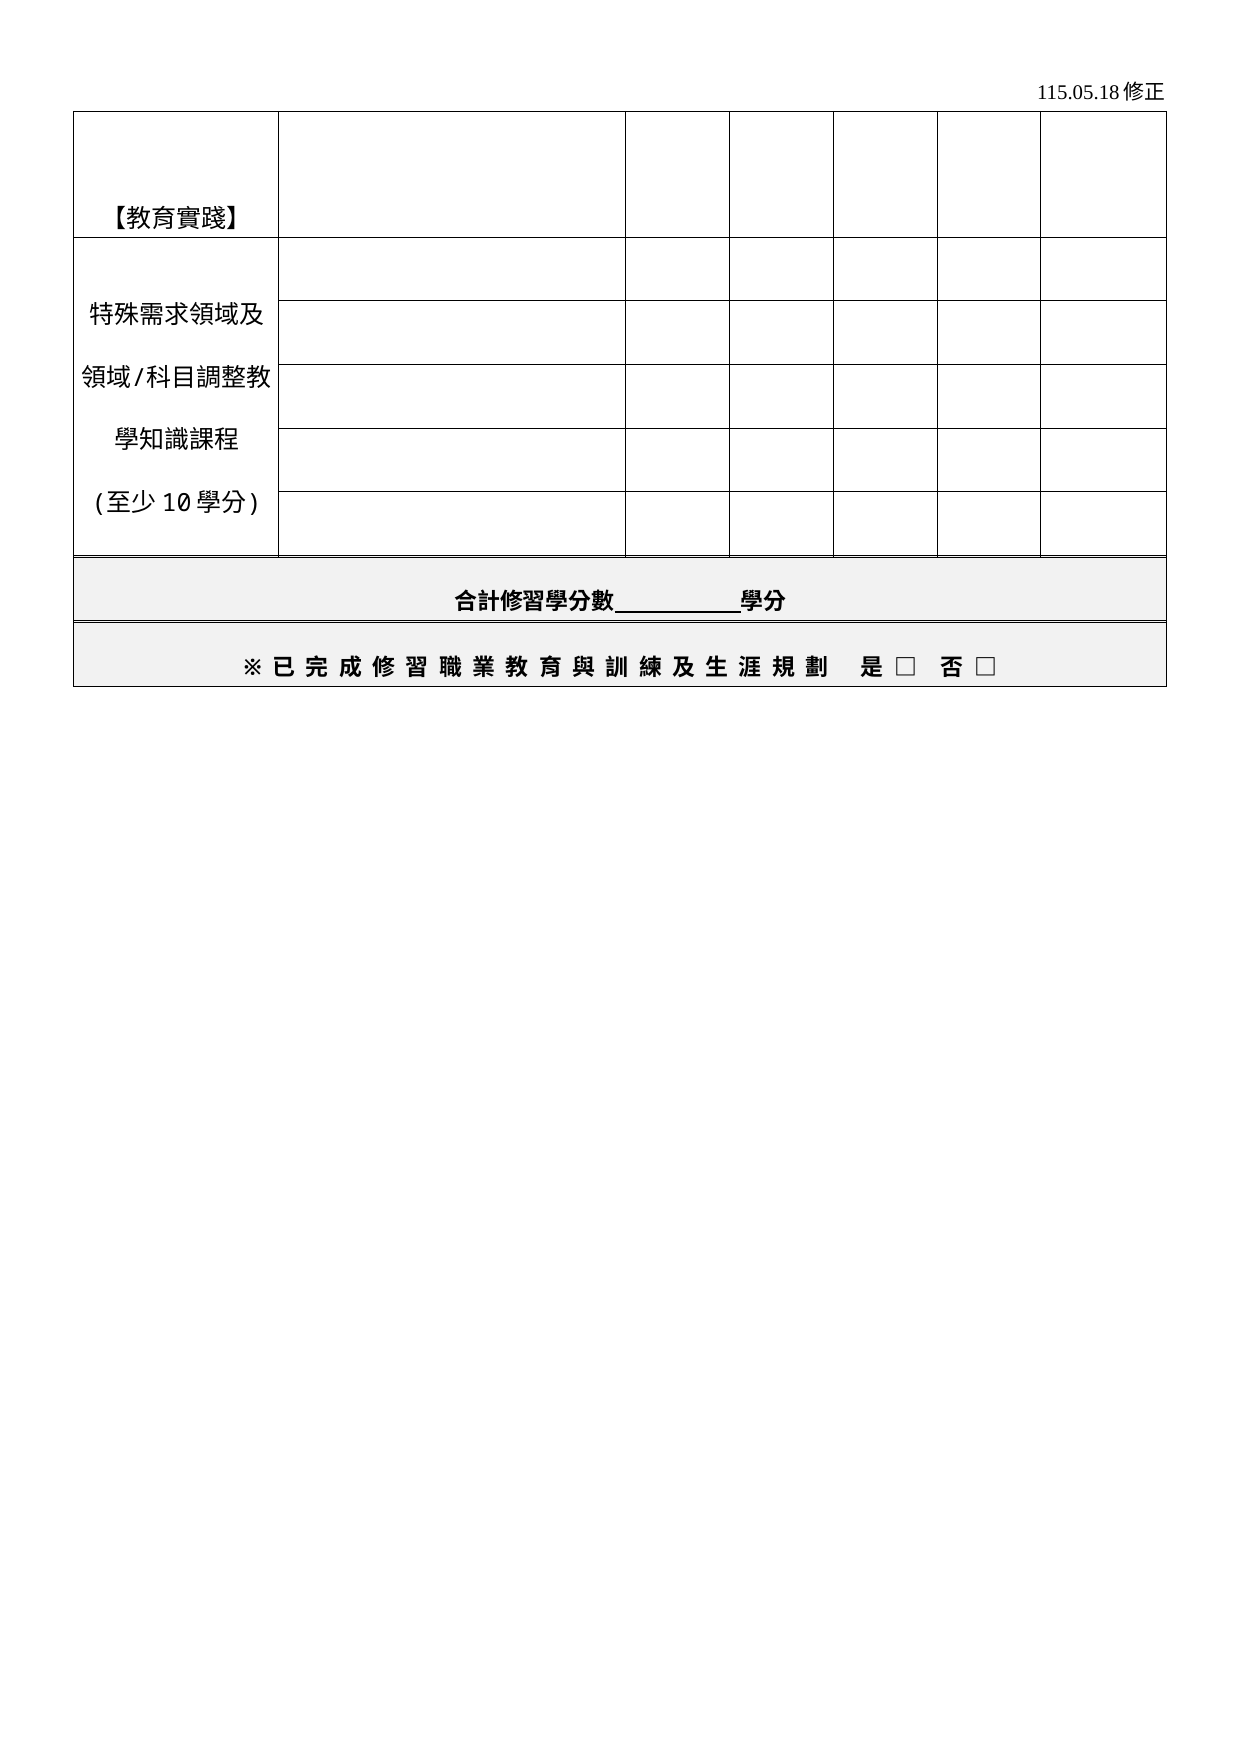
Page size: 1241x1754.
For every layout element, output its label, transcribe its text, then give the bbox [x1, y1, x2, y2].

table_cell [626, 112, 729, 237]
table_cell [730, 238, 833, 300]
table_cell [938, 492, 1040, 554]
table_cell [730, 301, 833, 364]
table_cell [1041, 301, 1166, 364]
table_cell [938, 112, 1040, 237]
table_cell ※已完成修習職業教育與訓練及生涯規劃 是□ 否 □ [74, 623, 1166, 686]
table_cell [1041, 238, 1166, 300]
table_cell [938, 365, 1040, 427]
table_cell [279, 112, 625, 237]
table_cell [938, 429, 1040, 491]
table_cell [834, 301, 937, 364]
table_cell [626, 301, 729, 364]
table_cell [279, 301, 625, 364]
table_cell [626, 238, 729, 300]
table_cell [730, 429, 833, 491]
table_cell [279, 492, 625, 554]
table_cell [626, 365, 729, 427]
table_cell [626, 492, 729, 554]
table_cell [279, 238, 625, 300]
table_cell [834, 429, 937, 491]
table_cell [1041, 365, 1166, 427]
table_cell [1041, 492, 1166, 554]
table_cell [938, 301, 1040, 364]
table_cell 合計修習學分數 學分 [74, 558, 1166, 620]
table_cell [834, 238, 937, 300]
table_cell [730, 365, 833, 427]
table_cell [834, 492, 937, 554]
table_cell [938, 238, 1040, 300]
table_cell [730, 492, 833, 554]
table_cell [834, 112, 937, 237]
table_cell [730, 112, 833, 237]
table_cell [1041, 112, 1166, 237]
table_cell [834, 365, 937, 427]
table_cell 特殊需求領域及領域/科目調整教學知識課程 (至少10學分) [74, 238, 278, 554]
table_cell [626, 429, 729, 491]
table_cell [1041, 429, 1166, 491]
table_cell [279, 365, 625, 427]
table_cell 特殊教育 專業課程 【教育實踐】 (至少10學分) [74, 112, 278, 237]
table_cell [279, 429, 625, 491]
